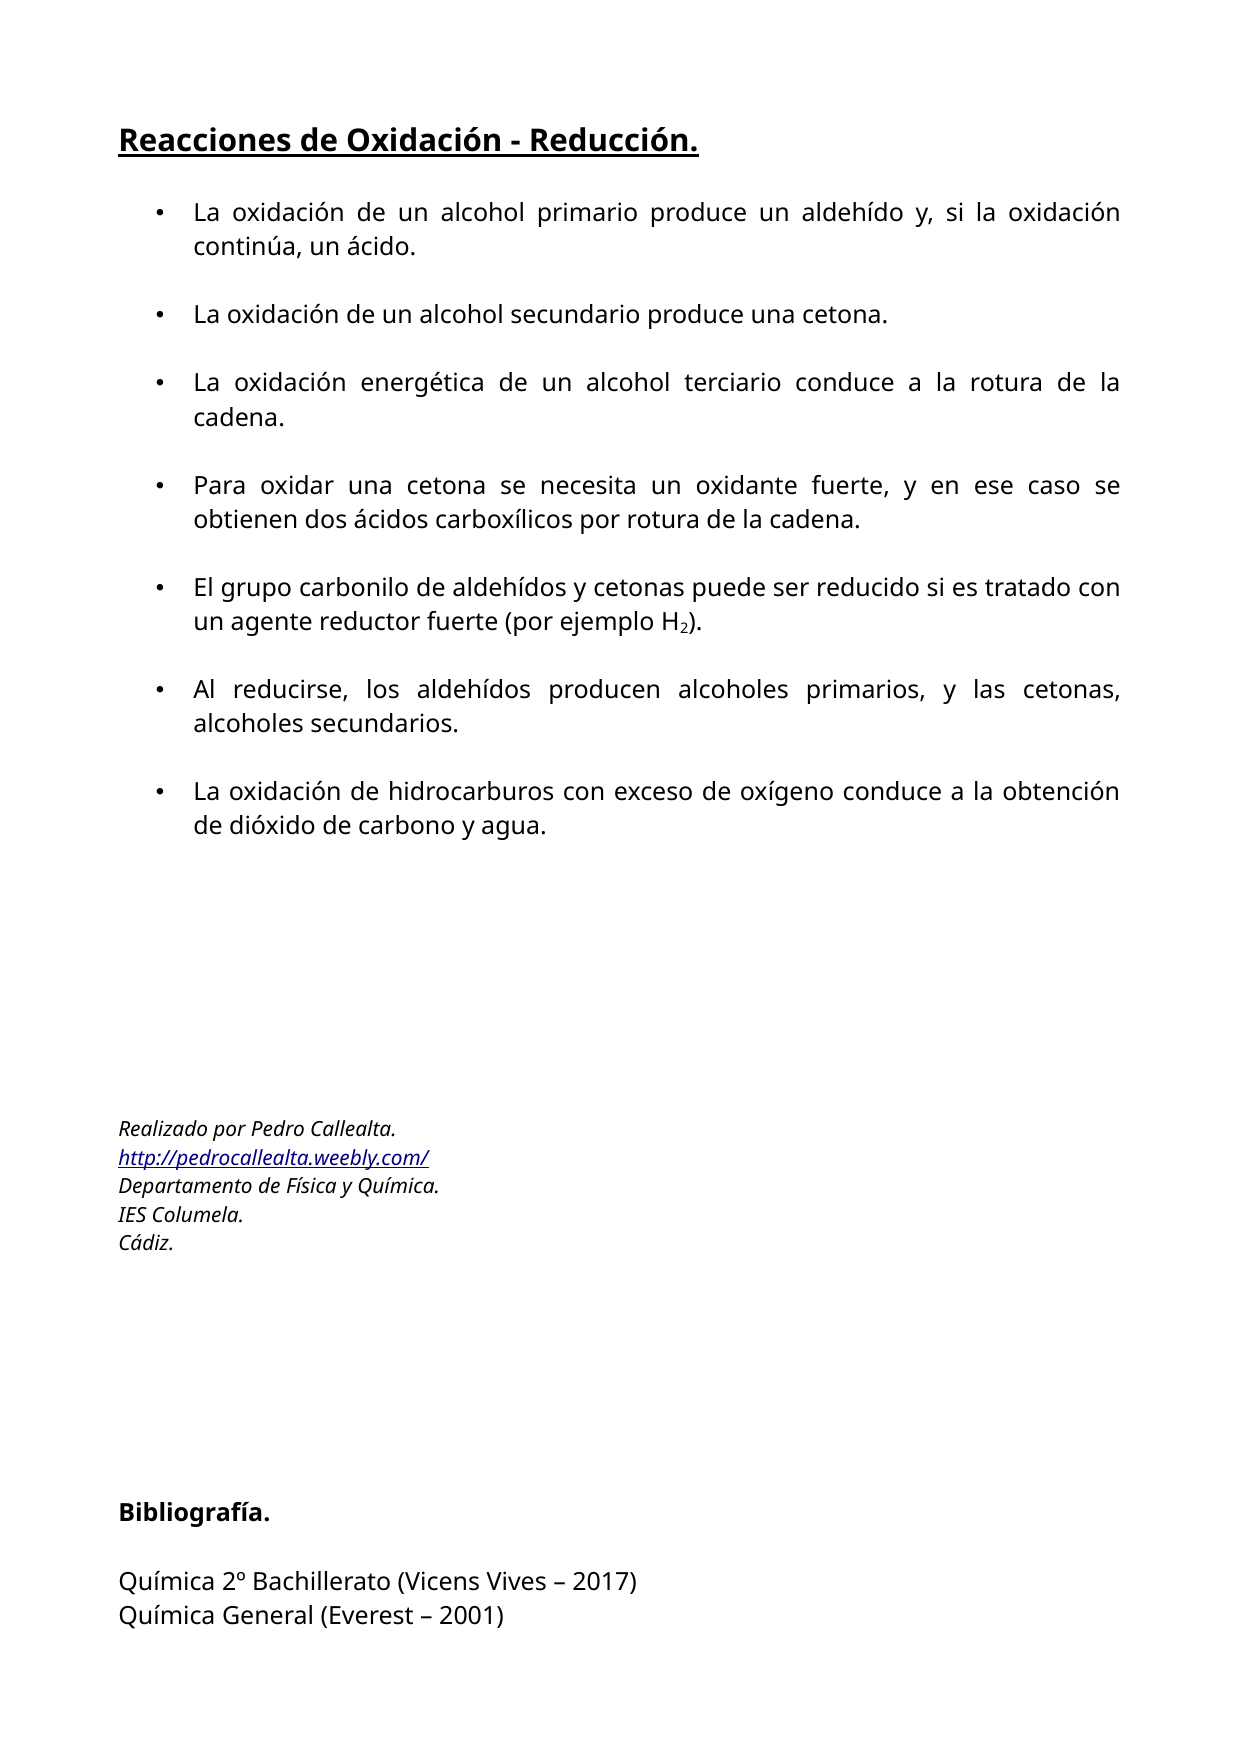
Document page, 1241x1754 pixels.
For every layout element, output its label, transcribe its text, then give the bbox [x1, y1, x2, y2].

list El grupo carbonilo de aldehídos y cetonas puede ser reducido si es tratado con un agente reductor fuerte (por ejemplo H2). [156, 569, 1122, 638]
list La oxidación energética de un alcohol terciario conduce a la rotura de la cadena. [156, 365, 1122, 433]
text Bibliografía. [118, 1495, 1122, 1529]
text Química General (Everest – 2001) [118, 1597, 1122, 1631]
list Para oxidar una cetona se necesita un oxidante fuerte, y en ese caso se obtienen dos ácidos carboxílicos por rotura de la cadena. [156, 467, 1122, 535]
text Cádiz. [118, 1228, 1122, 1257]
text IES Columela. [118, 1200, 1122, 1228]
text Realizado por Pedro Callealta. [118, 1114, 1122, 1143]
list La oxidación de un alcohol primario produce un aldehído y, si la oxidación continúa, un ácido. [156, 195, 1122, 263]
text http://pedrocallealta.weebly.com/ [118, 1143, 1122, 1171]
text Química 2º Bachillerato (Vicens Vives – 2017) [118, 1563, 1122, 1597]
list La oxidación de hidrocarburos con exceso de oxígeno conduce a la obtención de dióxido de carbono y agua. [156, 774, 1122, 842]
text Reacciones de Oxidación - Reducción. [118, 118, 1122, 161]
list Al reducirse, los aldehídos producen alcoholes primarios, y las cetonas, alcoholes secundarios. [156, 672, 1122, 740]
list La oxidación de un alcohol secundario produce una cetona. [156, 297, 1122, 331]
text Departamento de Física y Química. [118, 1171, 1122, 1200]
